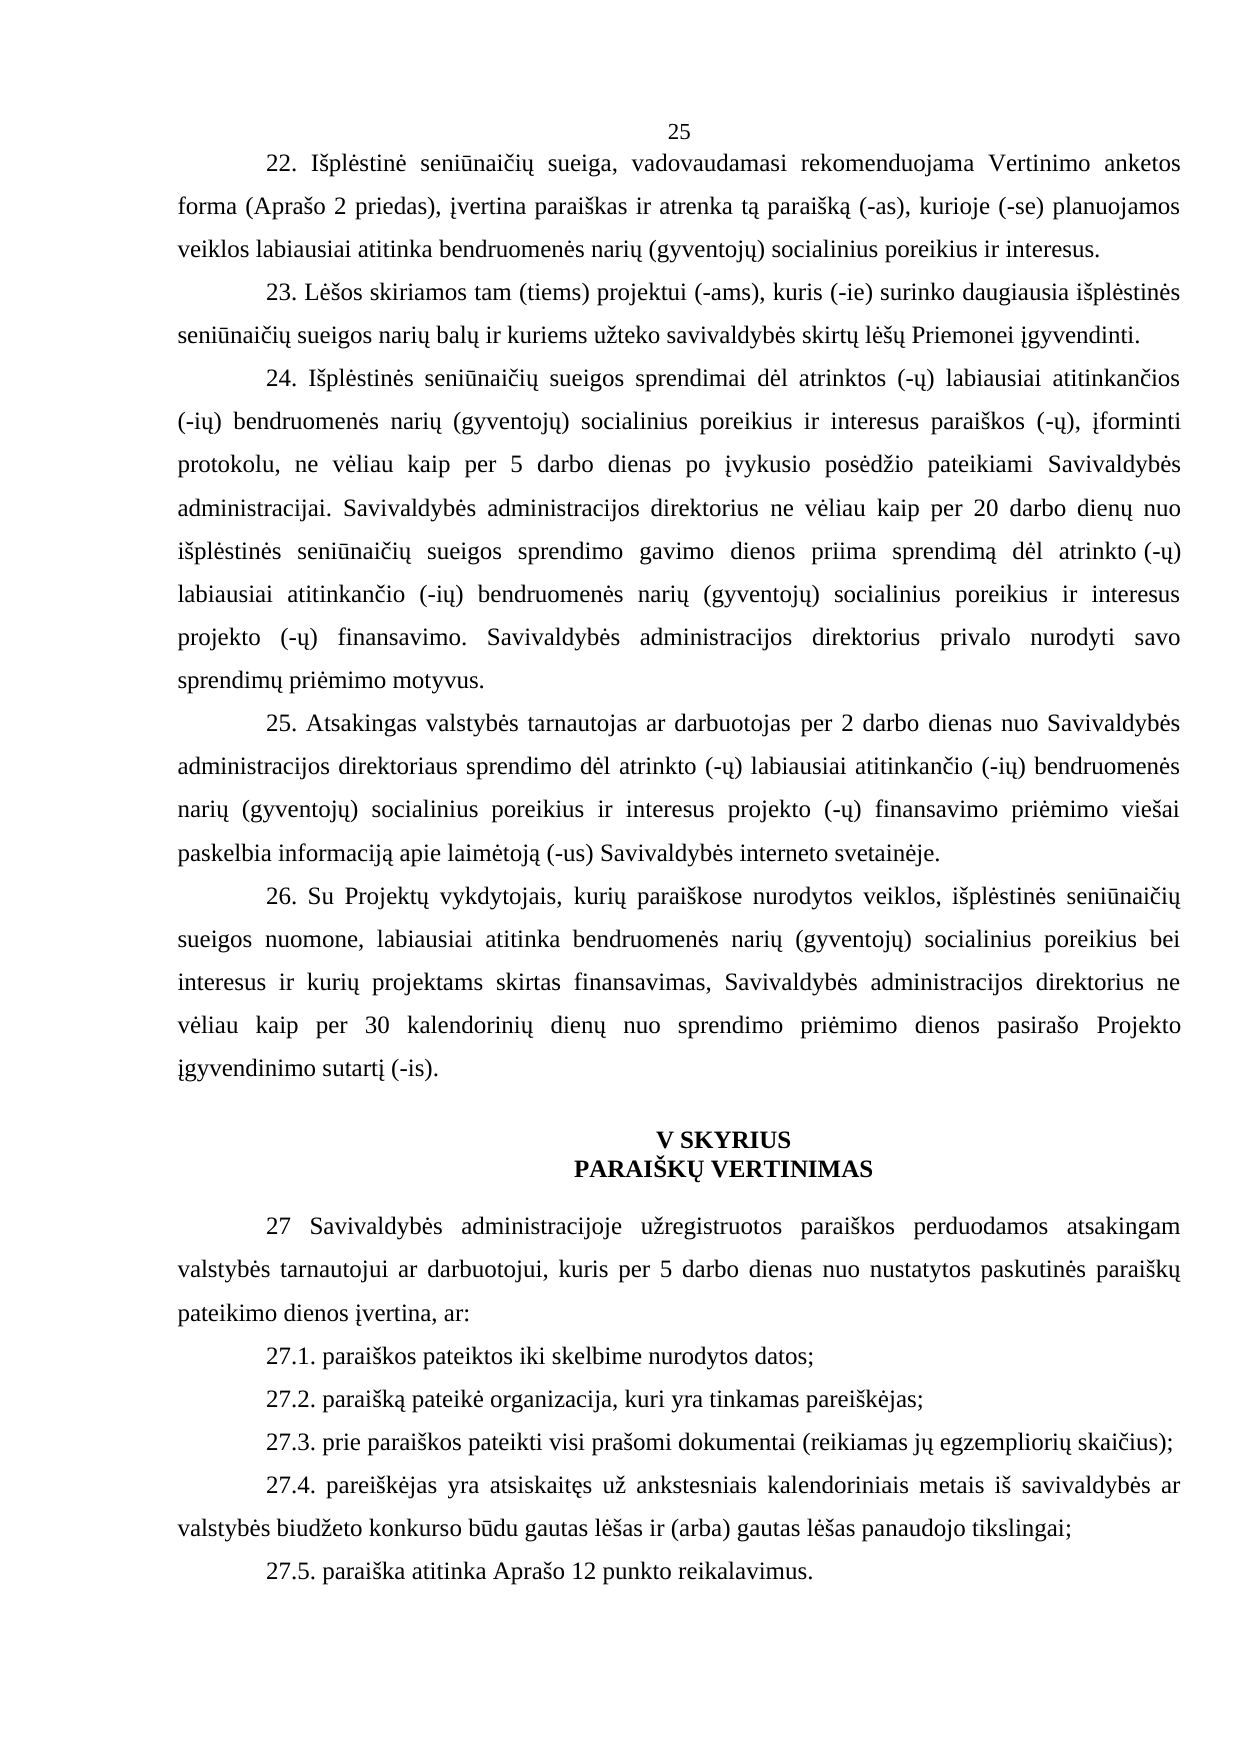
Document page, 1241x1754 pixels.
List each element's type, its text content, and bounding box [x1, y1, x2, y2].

text V SKYRIUS [177, 1125, 1181, 1154]
text 23. Lėšos skiriamos tam (tiems) projektui (-ams), kuris (-ie) surinko daugiausia išplėstinės seniūnaičių sueigos narių balų ir kuriems užteko savivaldybės skirtų lėšų Priemonei įgyvendinti. [177, 277, 1181, 349]
text 27.5. paraiška atitinka Aprašo 12 punkto reikalavimus. [177, 1556, 1181, 1585]
text 22. Išplėstinė seniūnaičių sueiga, vadovaudamasi rekomenduojama Vertinimo anketos forma (Aprašo 2 priedas), įvertina paraiškas ir atrenka tą paraišką (-as), kurioje (-se) planuojamos veiklos labiausiai atitinka bendruomenės narių (gyventojų) socialinius poreikius ir interesus. [177, 148, 1181, 263]
text 27.4. pareiškėjas yra atsiskaitęs už ankstesniais kalendoriniais metais iš savivaldybės ar valstybės biudžeto konkurso būdu gautas lėšas ir (arba) gautas lėšas panaudojo tikslingai; [177, 1470, 1181, 1542]
text 27.3. prie paraiškos pateikti visi prašomi dokumentai (reikiamas jų egzempliorių skaičius); [177, 1427, 1181, 1456]
text 26. Su Projektų vykdytojais, kurių paraiškose nurodytos veiklos, išplėstinės seniūnaičių sueigos nuomone, labiausiai atitinka bendruomenės narių (gyventojų) socialinius poreikius bei interesus ir kurių projektams skirtas finansavimas, Savivaldybės administracijos direktorius ne vėliau kaip per 30 kalendorinių dienų nuo sprendimo priėmimo dienos pasirašo Projekto įgyvendinimo sutartį (-is). [177, 881, 1181, 1082]
text 27.2. paraišką pateikė organizacija, kuri yra tinkamas pareiškėjas; [177, 1384, 1181, 1413]
text 27 Savivaldybės administracijoje užregistruotos paraiškos perduodamos atsakingam valstybės tarnautojui ar darbuotojui, kuris per 5 darbo dienas nuo nustatytos paskutinės paraiškų pateikimo dienos įvertina, ar: [177, 1211, 1181, 1326]
text 24. Išplėstinės seniūnaičių sueigos sprendimai dėl atrinktos (-ų) labiausiai atitinkančios (‑ių) bendruomenės narių (gyventojų) socialinius poreikius ir interesus paraiškos (‑ų), įforminti protokolu, ne vėliau kaip per 5 darbo dienas po įvykusio posėdžio pateikiami Savivaldybės administracijai. Savivaldybės administracijos direktorius ne vėliau kaip per 20 darbo dienų nuo išplėstinės seniūnaičių sueigos sprendimo gavimo dienos priima sprendimą dėl atrinkto (-ų) labiausiai atitinkančio (-ių) bendruomenės narių (gyventojų) socialinius poreikius ir interesus projekto (-ų) finansavimo. Savivaldybės administracijos direktorius privalo nurodyti savo sprendimų priėmimo motyvus. [177, 363, 1181, 694]
text PARAIŠKŲ VERTINIMAS [177, 1154, 1181, 1183]
text 25. Atsakingas valstybės tarnautojas ar darbuotojas per 2 darbo dienas nuo Savivaldybės administracijos direktoriaus sprendimo dėl atrinkto (-ų) labiausiai atitinkančio (-ių) bendruomenės narių (gyventojų) socialinius poreikius ir interesus projekto (-ų) finansavimo priėmimo viešai paskelbia informaciją apie laimėtoją (-us) Savivaldybės interneto svetainėje. [177, 708, 1181, 866]
text 27.1. paraiškos pateiktos iki skelbime nurodytos datos; [177, 1341, 1181, 1369]
